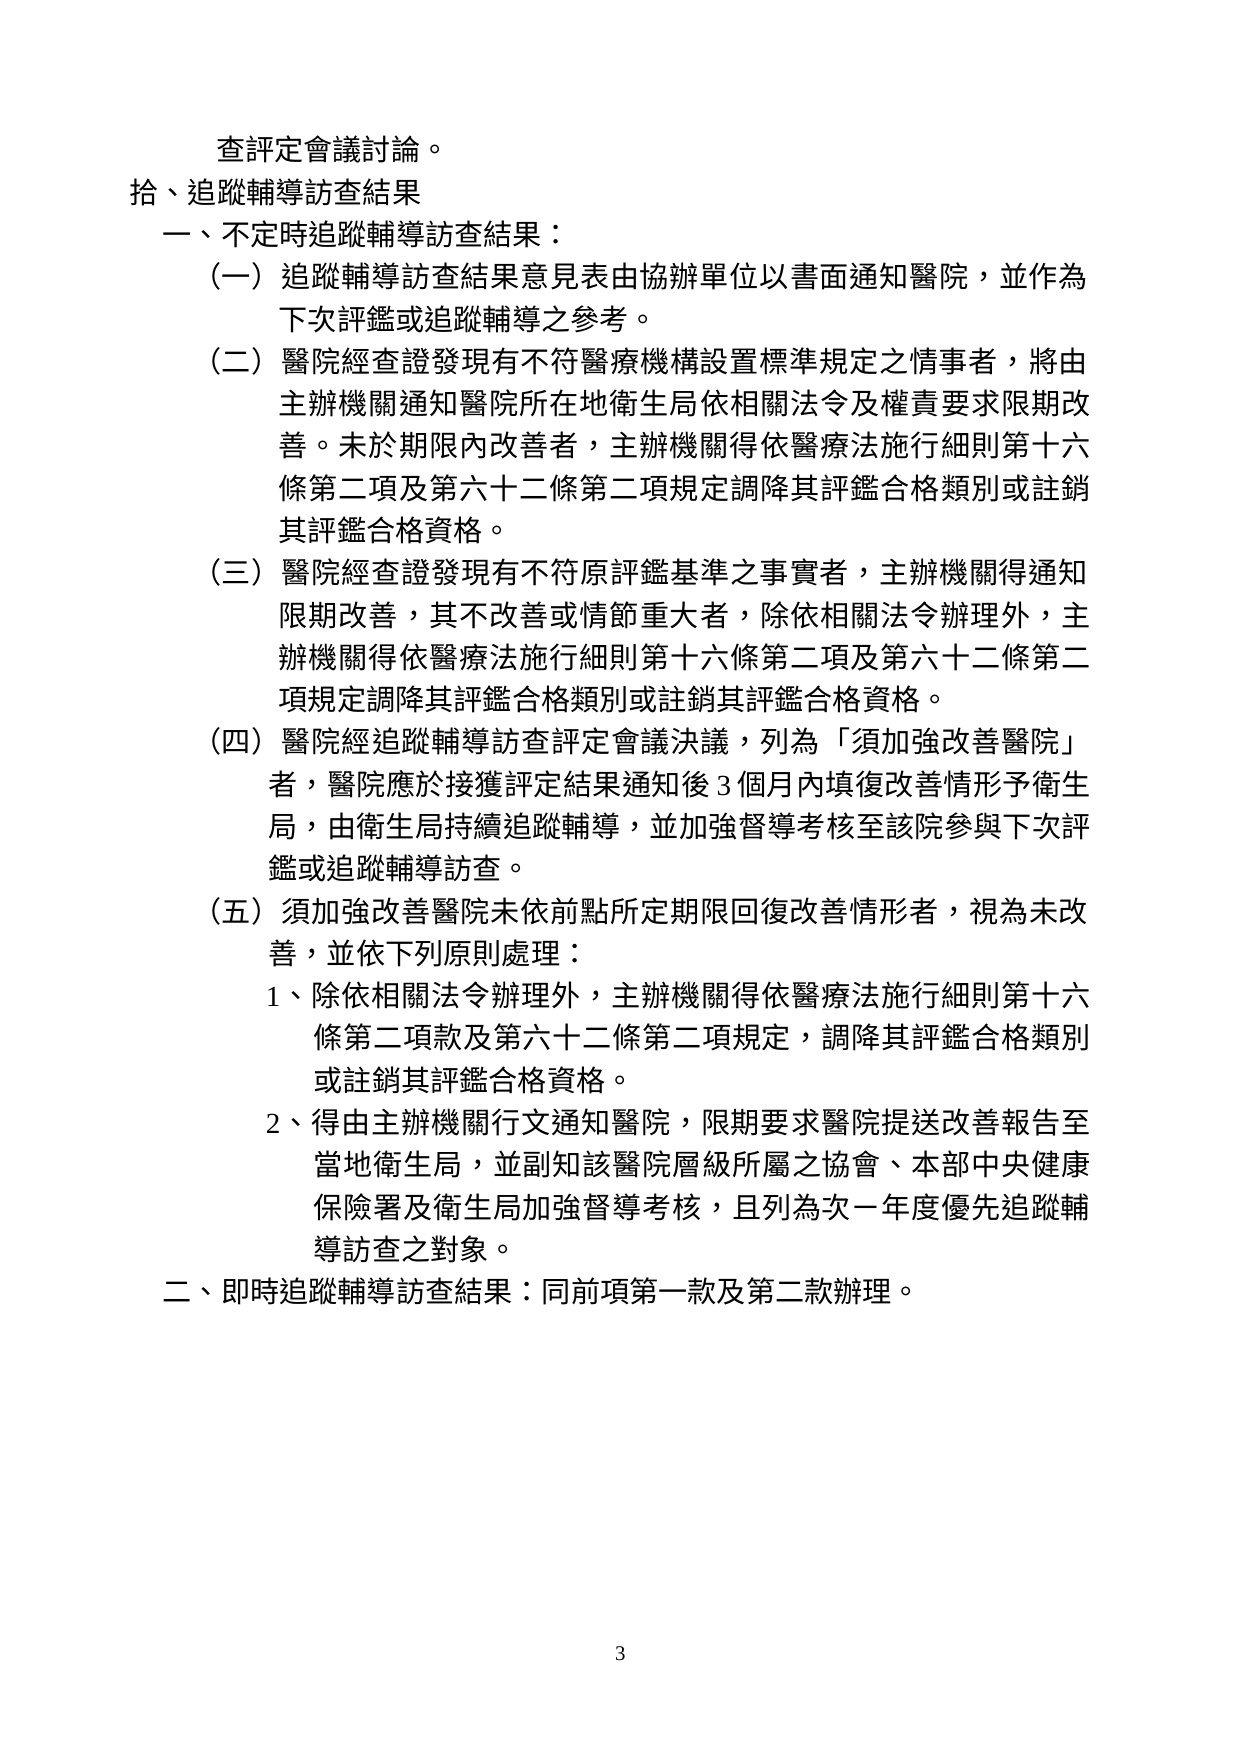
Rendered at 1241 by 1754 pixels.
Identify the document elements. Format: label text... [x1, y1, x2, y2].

table_cell 查評定會議討論。 [118, 127, 1102, 169]
table_cell 拾、追蹤輔導訪查結果 一、不定時追蹤輔導訪查結果： （一）追蹤輔導訪查結果意見表由協辦單位以書面通知醫院，並作為下次評鑑或追蹤輔導之參考。 （二）醫院經查證發現有不符醫療機構設置標準規定之情事者，將由主辦機關通知醫院所在地衛生局依相關法令及權責要求限期改善。未於期限內改善者，主辦機關得依醫療法施行細則第十六條第二項及第六十二條第二項規定調降其評鑑合格類別或註銷其評鑑合格資格。 （三）醫院經查證發現有不符原評鑑基準之事實者，主辦機關得通知限期改善，其不改善或情節重大者，除依相關法令辦理外，主辦機關得依醫療法施行細則第十六條第二項及第六十二條第二項規定調降其評鑑合格類別或註銷其評鑑合格資格。 （四）醫院經追蹤輔導訪查評定會議決議，列為「須加強改善醫院」者，醫院應於接獲評定結果通知後3個月內填復改善情形予衛生局，由衛生局持續追蹤輔導，並加強督導考核至該院參與下次評鑑或追蹤輔導訪查。 （五）須加強改善醫院未依前點所定期限回復改善情形者，視為未改善，並依下列原則處理： 1、除依相關法令辦理外，主辦機關得依醫療法施行細則第十六條第二項款及第六十二條第二項規定，調降其評鑑合格類別或註銷其評鑑合格資格。 2、得由主辦機關行文通知醫院，限期要求醫院提送改善報告至當地衛生局，並副知該醫院層級所屬之協會、本部中央健康保險署及衛生局加強督導考核，且列為次ㄧ年度優先追蹤輔導訪查之對象。 二、即時追蹤輔導訪查結果：同前項第一款及第二款辦理。 [118, 169, 1102, 1311]
